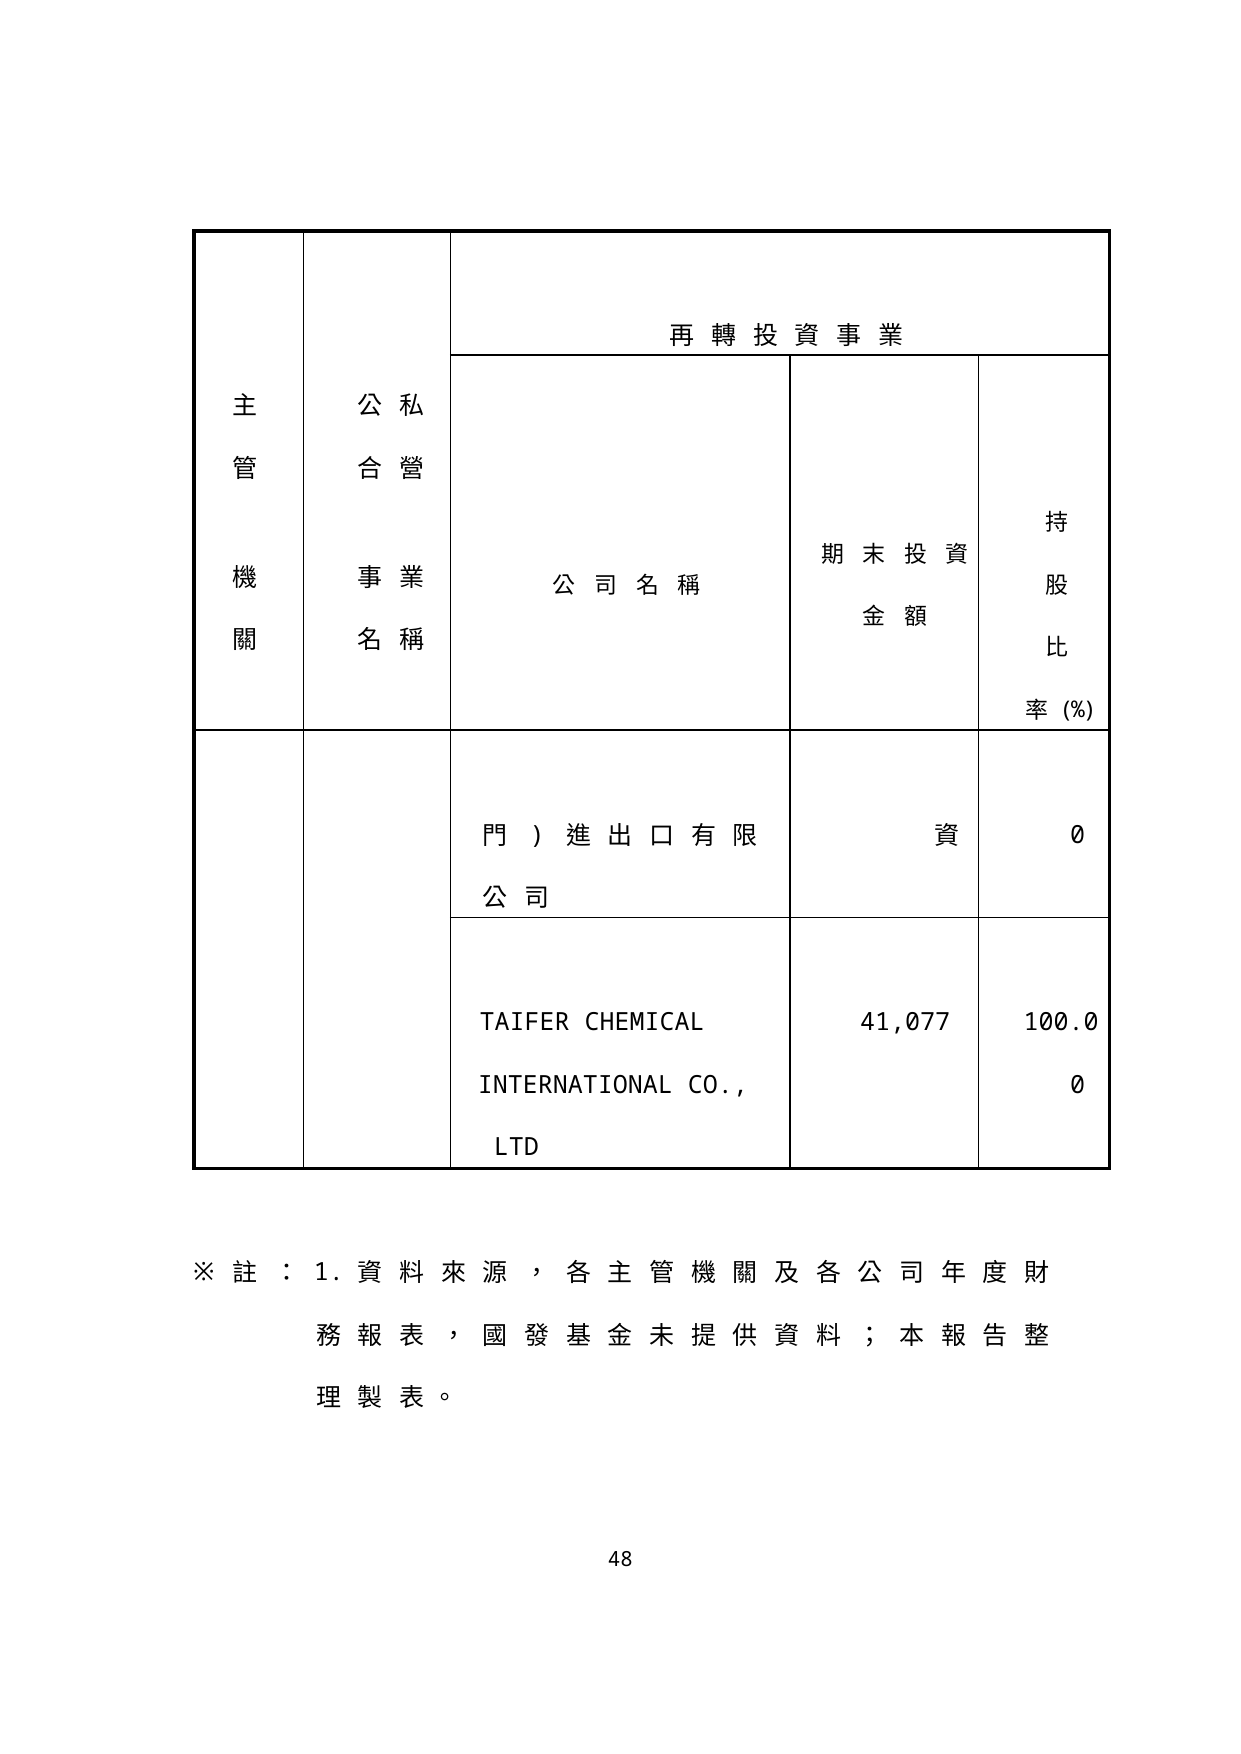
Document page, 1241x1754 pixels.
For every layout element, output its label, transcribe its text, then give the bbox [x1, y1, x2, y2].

table_cell TAIFER CHEMICAL INTERNATIONAL CO., LTD [451, 918, 789, 1167]
table_cell 持股比率(%) [979, 356, 1108, 729]
text ※註：1.資料來源，各主管機關及各公司年度財務報表，國發基金未提供資料；本報告整理製表。 [183, 1229, 1058, 1417]
table_cell 期末投資金額 [791, 356, 978, 729]
table_cell 0 [979, 731, 1108, 917]
table_cell 門)進出口有限公司 [451, 731, 789, 917]
table_header 再轉投資事業 [451, 233, 1108, 354]
table_header 主管 機關 [196, 233, 303, 729]
table_cell 資 [791, 731, 978, 917]
table_header 公私合營 事業名稱 [304, 233, 450, 729]
table_cell [196, 731, 303, 1167]
table_cell [304, 731, 450, 1167]
table_cell 100.00 [979, 918, 1108, 1167]
table_cell 41,077 [791, 918, 978, 1167]
table_cell 公司名稱 [451, 356, 789, 729]
